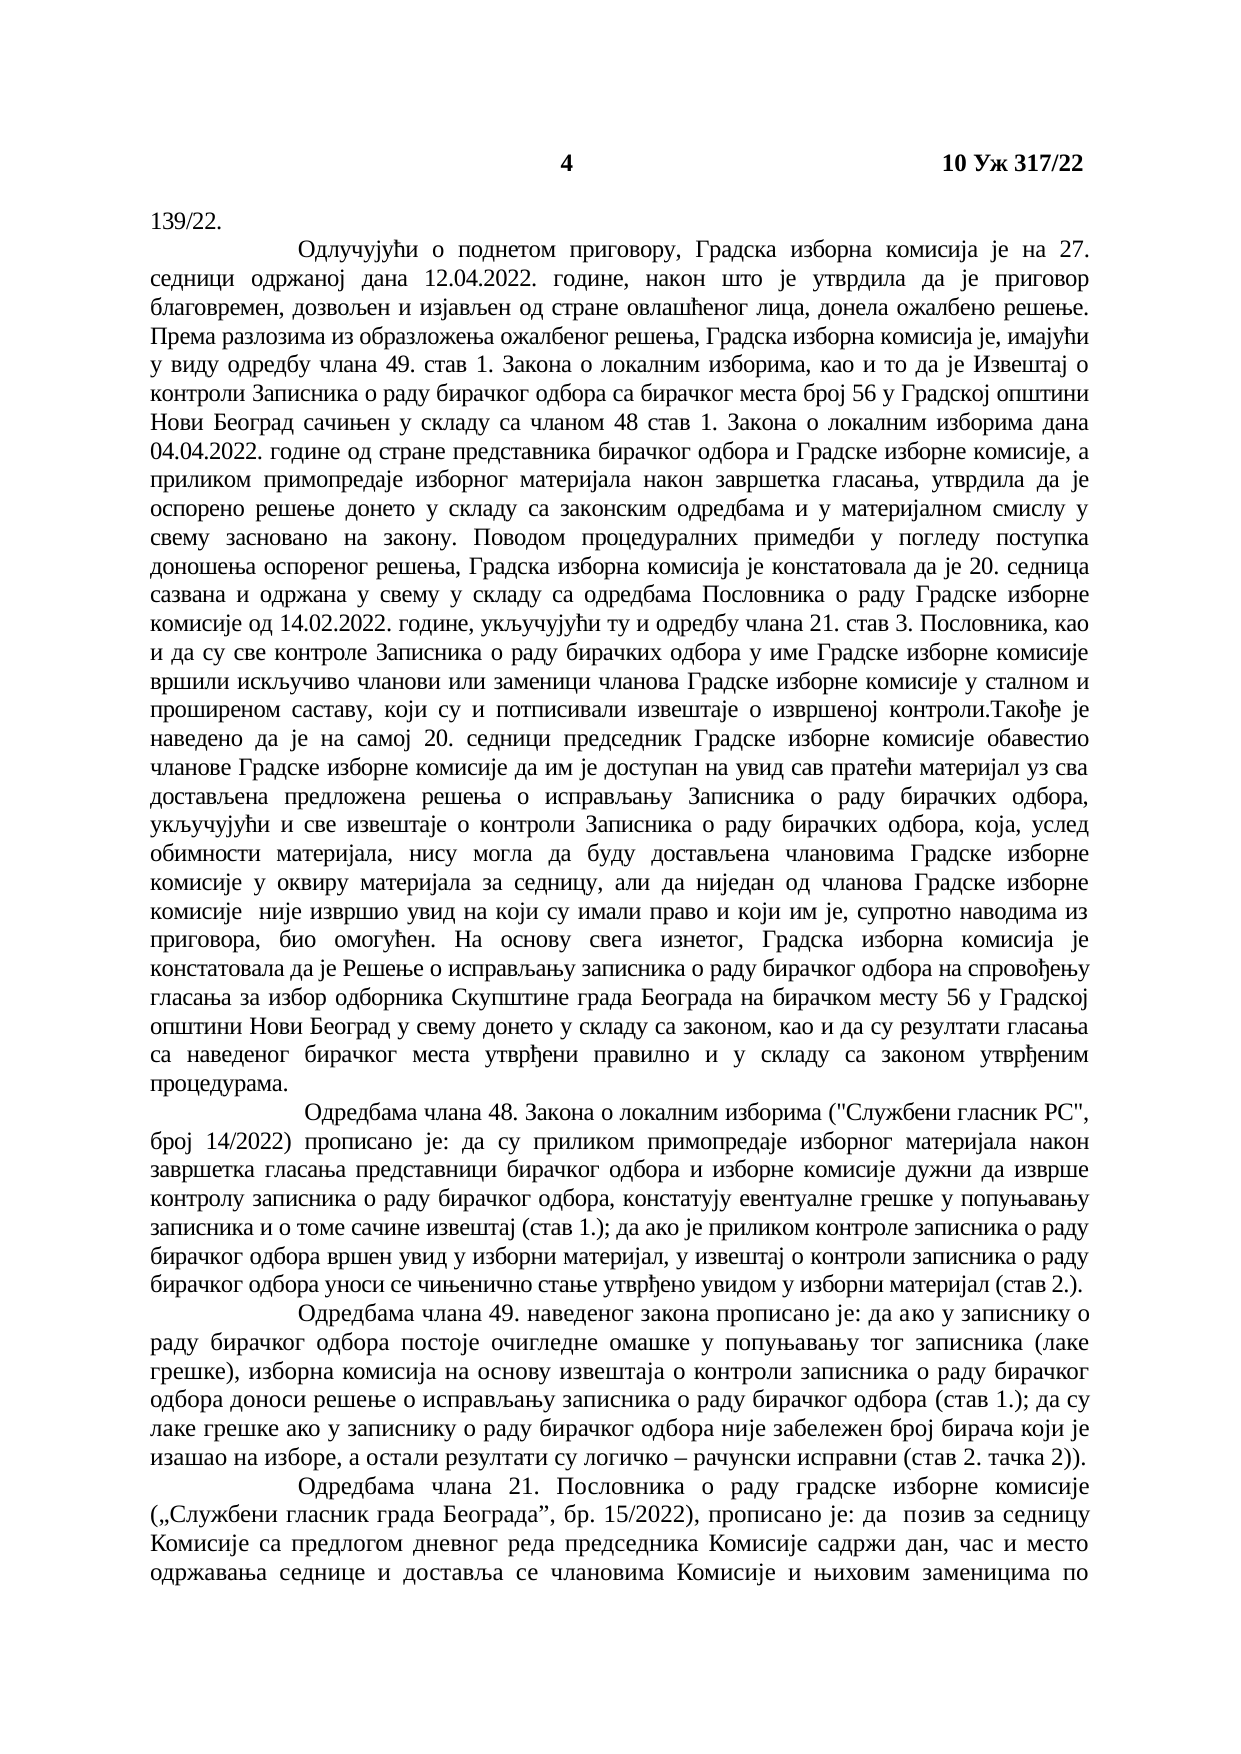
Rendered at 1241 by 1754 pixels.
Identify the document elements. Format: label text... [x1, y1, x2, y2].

text Одлучујући о поднетом приговору, Градска изборна комисија је на 27. седници одржаној дана 12.04.2022. године, након што је утврдила да је приговор благовремен, дозвољен и изјављен од стране овлашћеног лица, донела ожалбено решење. Према разлозима из образложења ожалбеног решења, Градска изборна комисија је, имајући у виду одредбу члана 49. став 1. Закона о локалним изборима, као и то да је Извештај о контроли Записника о раду бирачког одбора са бирачког места број 56 у Градској општини Нови Београд сачињен у складу са чланом 48 став 1. Закона о локалним изборима дана 04.04.2022. године од стране представника бирачког одбора и Градске изборне комисије, а приликом примопредаје изборног материјала након завршетка гласања, утврдила да је оспорено решење донето у складу са законским одредбама и у материјалном смислу у свему засновано на закону. Поводом процедуралних примедби у погледу поступка доношења оспореног решења, Градска изборна комисија је констатовала да је 20. седница сазвана и одржана у свему у складу са одредбама Пословника о раду Градске изборне комисије од 14.02.2022. године, укључујући ту и одредбу члана 21. став 3. Пословника, као и да су све контроле Записника о раду бирачких одбора у име Градске изборне комисије вршили искључиво чланови или заменици чланова Градске изборне комисије у сталном и проширеном саставу, који су и потписивали извештаје о извршеној контроли.Такође је наведено да је на самој 20. седници председник Градске изборне комисије обавестио чланове Градске изборне комисије да им је доступан на увид сав пратећи материјал уз сва достављена предложена решења о исправљању Записника о раду бирачких одбора, укључујући и све извештаје о контроли Записника о раду бирачких одбора, која, услед обимности материјала, нису могла да буду достављена члановима Градске изборне комисије у оквиру материјала за седницу, али да ниједан од чланова Градске изборне комисије није извршио увид на који су имали право и који им је, супротно наводима из приговора, био омогућен. На основу свега изнетог, Градска изборна комисија је констатовала да је Решење о исправљању записника о раду бирачког одбора на спровођењу гласања за избор одборника Скупштине града Београда на бирачком месту 56 у Градској општини Нови Београд у свему донето у складу са законом, као и да су резултати гласања са наведеног бирачког места утврђени правилно и у складу са законом утврђеним процедурама. [150, 234, 1090, 1097]
text Одредбама члана 21. Пословника о раду градске изборне комисије („Службени гласник града Београда”, бр. 15/2022), прописано је: да позив за седницу Комисије са предлогом дневног реда председника Комисије садржи дан, час и место одржавања седнице и доставља се члановима Комисије и њиховим заменицима по [150, 1471, 1090, 1586]
text Одредбама члана 49. наведеног закона прописано је: да ако у записнику о раду бирачког одбора постоје очигледне омашке у попуњавању тог записника (лаке грешке), изборна комисија на основу извештаја о контроли записника о раду бирачког одбора доноси решење о исправљању записника о раду бирачког одбора (став 1.); да су лаке грешке ако у записнику о раду бирачког одбора није забележен број бирача који је изашао на изборе, а остали резултати су логичко – рачунски исправни (став 2. тачка 2)). [150, 1298, 1090, 1471]
text 139/22. [150, 206, 1090, 234]
text Одредбама члана 48. Закона о локалним изборима ("Службени гласник РС", број 14/2022) прописано је: да су приликом примопредаје изборног материјала након завршетка гласања представници бирачког одбора и изборне комисије дужни да изврше контролу записника о раду бирачког одбора, констатују евентуалне грешке у попуњавању записника и о томе сачине извештај (став 1.); да ако је приликом контроле записника о раду бирачког одбора вршен увид у изборни материјал, у извештај о контроли записника о раду бирачког одбора уноси се чињенично стање утврђено увидом у изборни материјал (став 2.). [150, 1097, 1090, 1298]
